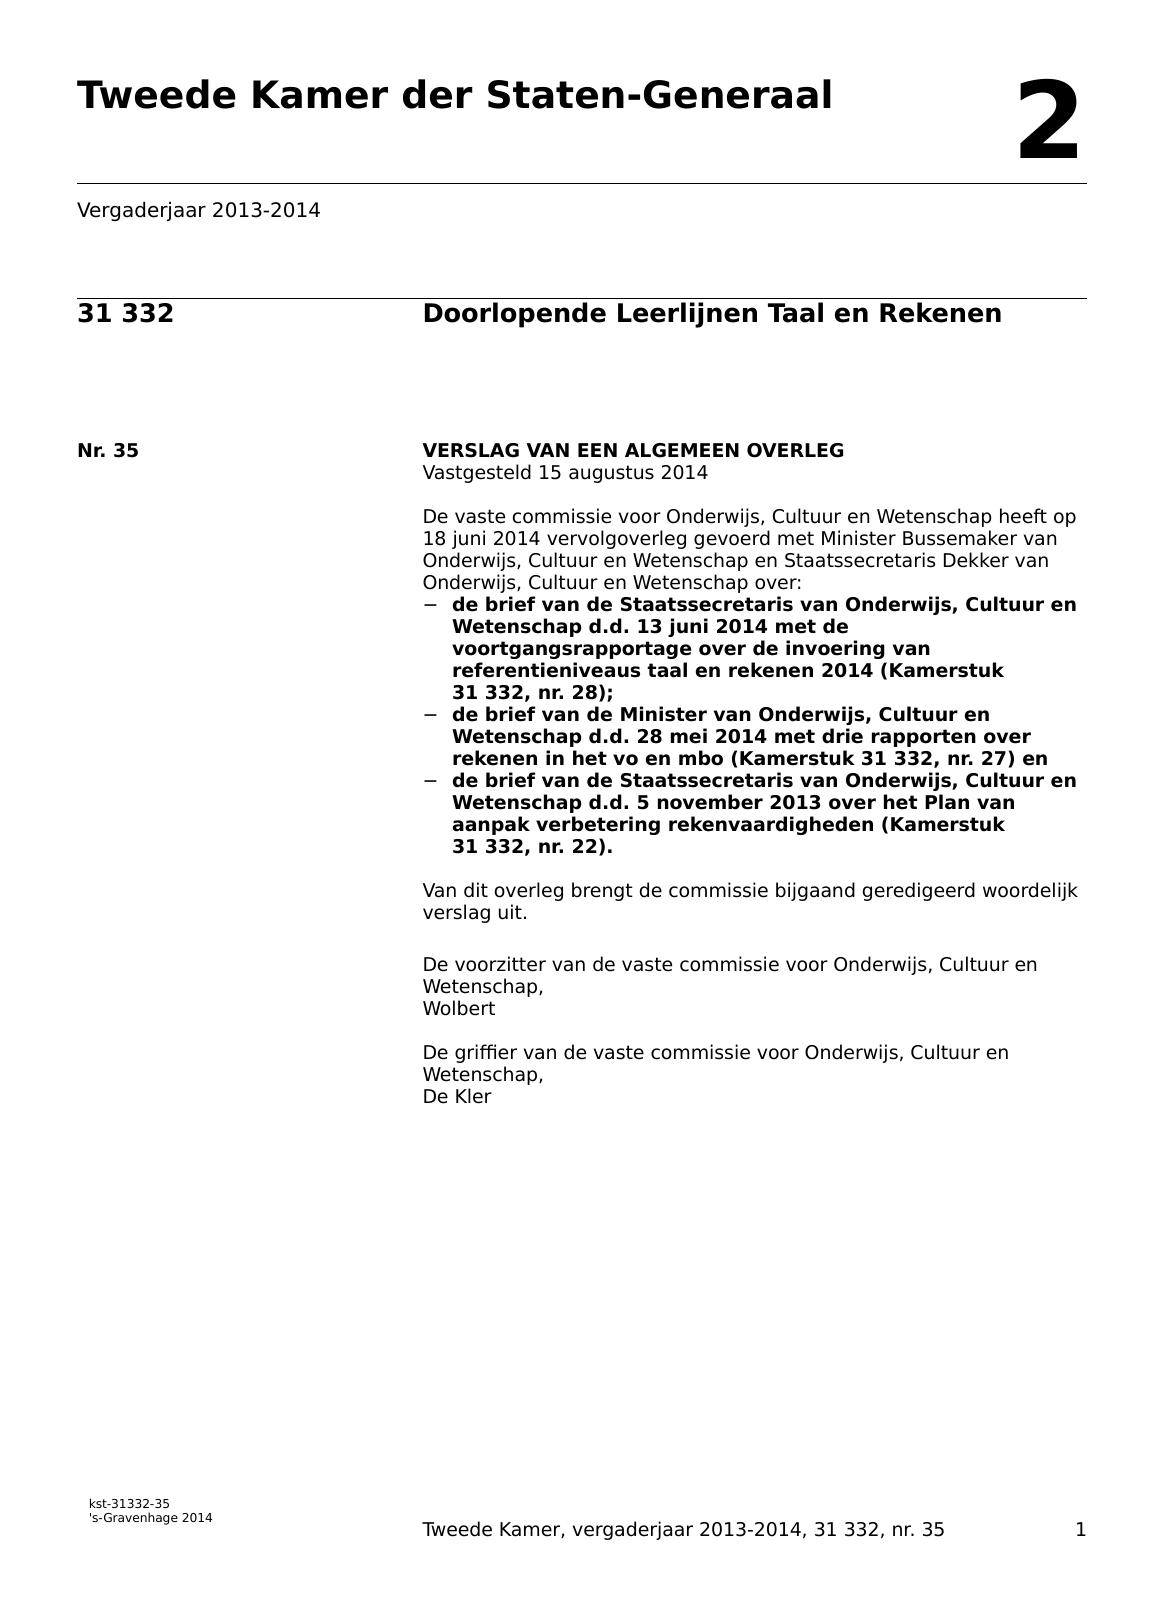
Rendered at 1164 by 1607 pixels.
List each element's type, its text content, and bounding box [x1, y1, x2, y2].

text − de brief van de Staatssecretaris van Onderwijs, Cultuur en Wetenschap d.d. 13 juni 2014 met de voortgangsrapportage over de invoering van referentieniveaus taal en rekenen 2014 (Kamerstuk 31 332, nr. 28); [422, 594, 1087, 704]
text De voorzitter van de vaste commissie voor Onderwijs, Cultuur en Wetenschap, Wolbert [422, 954, 1087, 1019]
text 's-Gravenhage 2014 [88, 1511, 323, 1525]
table_cell Vergaderjaar 2013-2014 [77, 184, 1087, 298]
text De griffier van de vaste commissie voor Onderwijs, Cultuur en Wetenschap, De Kler [422, 1042, 1087, 1108]
text De vaste commissie voor Onderwijs, Cultuur en Wetenschap heeft op 18 juni 2014 vervolgoverleg gevoerd met Minister Bussemaker van Onderwijs, Cultuur en Wetenschap en Staatssecretaris Dekker van Onderwijs, Cultuur en Wetenschap over: [422, 506, 1087, 594]
table_header 2 [886, 59, 1087, 183]
text − de brief van de Minister van Onderwijs, Cultuur en Wetenschap d.d. 28 mei 2014 met drie rapporten over rekenen in het vo en mbo (Kamerstuk 31 332, nr. 27) en [422, 704, 1087, 769]
subtitle Nr. 35 VERSLAG VAN EEN ALGEMEEN OVERLEG [77, 440, 1087, 462]
subtitle 31 332 Doorlopende Leerlijnen Taal en Rekenen [77, 299, 1087, 329]
text Van dit overleg brengt de commissie bijgaand geredigeerd woordelijk verslag uit. [422, 880, 1087, 924]
text − de brief van de Staatssecretaris van Onderwijs, Cultuur en Wetenschap d.d. 5 november 2013 over het Plan van aanpak verbetering rekenvaardigheden (Kamerstuk 31 332, nr. 22). [422, 769, 1087, 857]
table_header Tweede Kamer der Staten-Generaal [77, 59, 886, 183]
text kst-31332-35 [88, 1497, 323, 1511]
text Vastgesteld 15 augustus 2014 [422, 462, 1087, 484]
